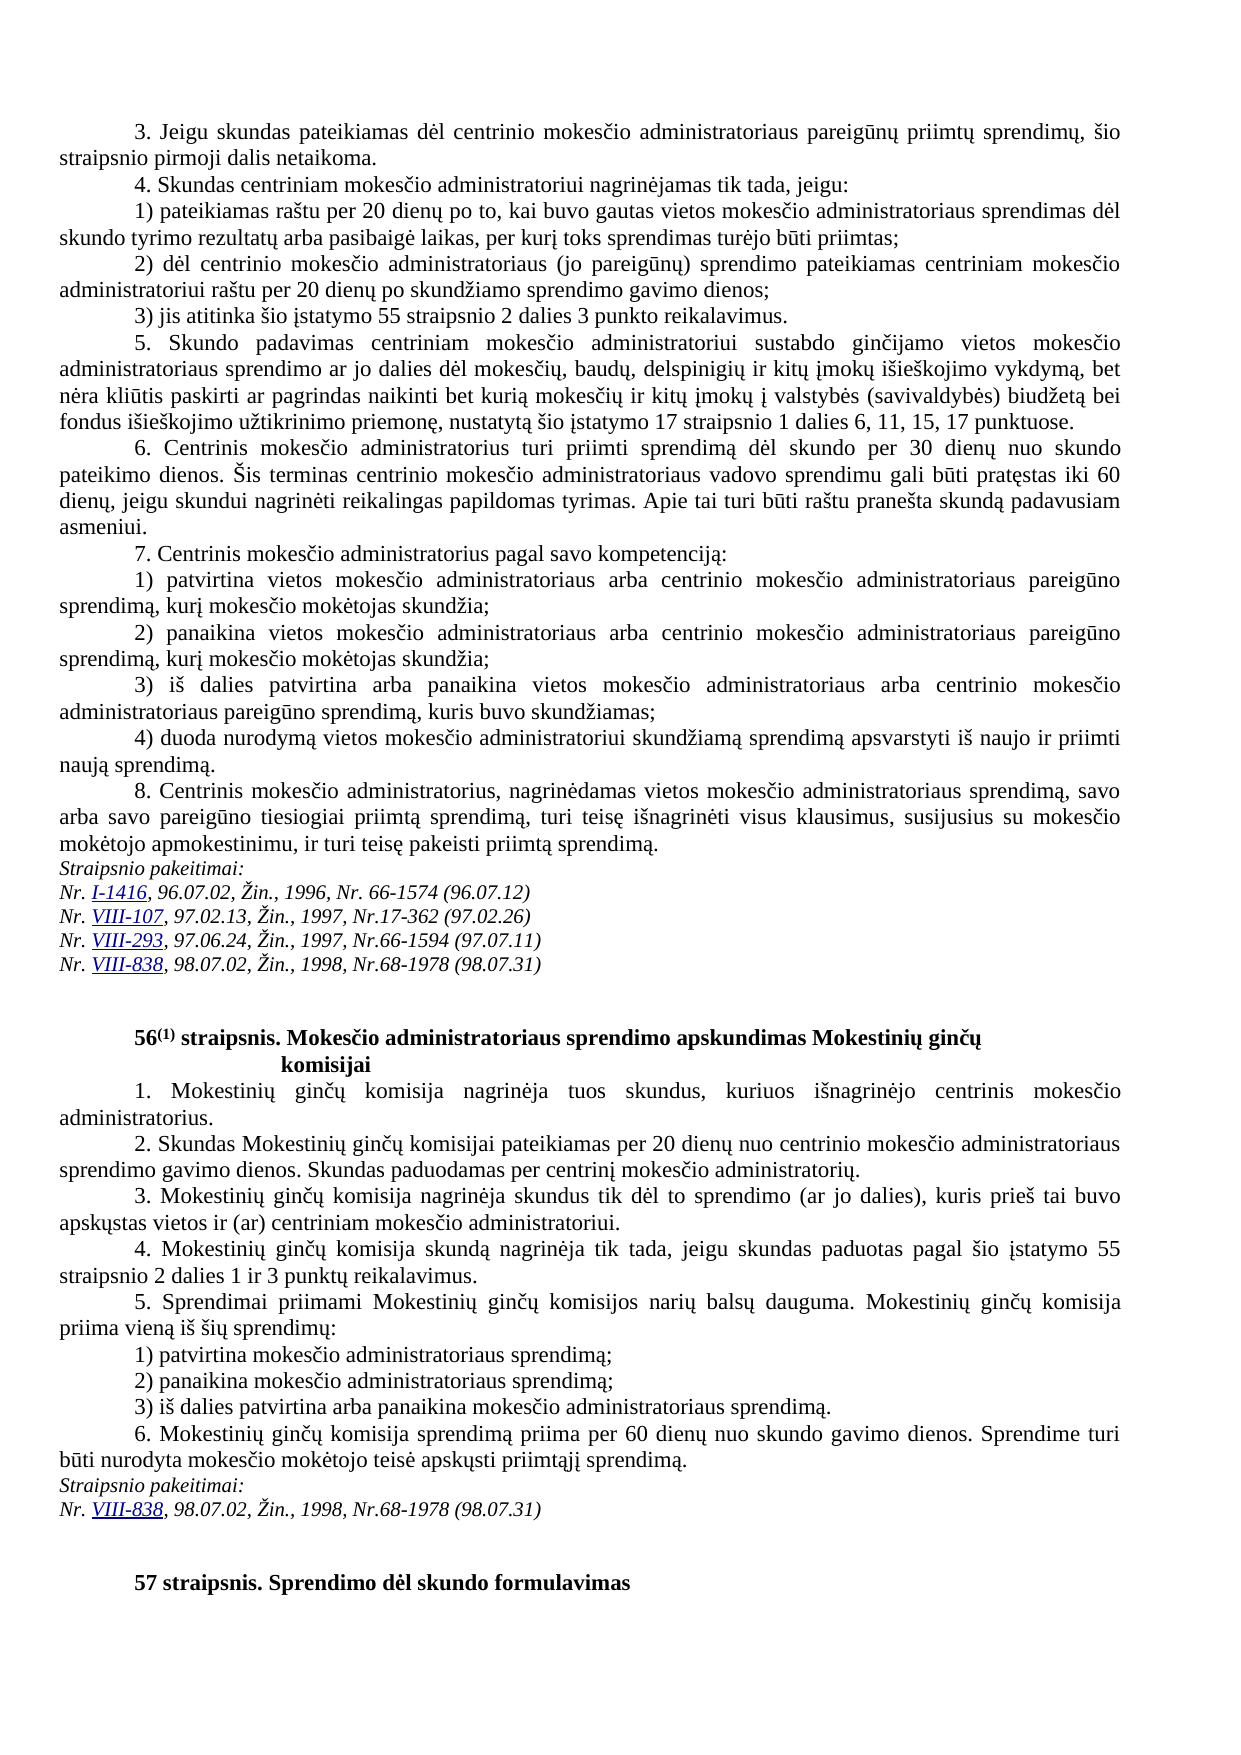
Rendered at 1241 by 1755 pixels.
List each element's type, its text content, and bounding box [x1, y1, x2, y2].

text 5. Sprendimai priimami Mokestinių ginčų komisijos narių balsų dauguma. Mokestinių ginčų komisija priima vieną iš šių sprendimų: [59, 1288, 1122, 1341]
text 8. Centrinis mokesčio administratorius, nagrinėdamas vietos mokesčio administratoriaus sprendimą, savo arba savo pareigūno tiesiogiai priimtą sprendimą, turi teisę išnagrinėti visus klausimus, susijusius su mokesčio mokėtojo apmokestinimu, ir turi teisę pakeisti priimtą sprendimą. [59, 777, 1122, 856]
text Nr. VIII-107, 97.02.13, Žin., 1997, Nr.17-362 (97.02.26) [59, 904, 1122, 928]
text 3) iš dalies patvirtina arba panaikina mokesčio administratoriaus sprendimą. [59, 1393, 1122, 1420]
text 1) pateikiamas raštu per 20 dienų po to, kai buvo gautas vietos mokesčio administratoriaus sprendimas dėl skundo tyrimo rezultatų arba pasibaigė laikas, per kurį toks sprendimas turėjo būti priimtas; [59, 197, 1122, 250]
text Nr. I-1416, 96.07.02, Žin., 1996, Nr. 66-1574 (96.07.12) [59, 880, 1122, 904]
text Nr. VIII-293, 97.06.24, Žin., 1997, Nr.66-1594 (97.07.11) [59, 928, 1122, 952]
text 3. Jeigu skundas pateikiamas dėl centrinio mokesčio administratoriaus pareigūnų priimtų sprendimų, šio straipsnio pirmoji dalis netaikoma. [59, 118, 1122, 171]
text Straipsnio pakeitimai: [59, 856, 1122, 880]
text Nr. VIII-838, 98.07.02, Žin., 1998, Nr.68-1978 (98.07.31) [59, 952, 1122, 976]
text 4. Mokestinių ginčų komisija skundą nagrinėja tik tada, jeigu skundas paduotas pagal šio įstatymo 55 straipsnio 2 dalies 1 ir 3 punktų reikalavimus. [59, 1235, 1122, 1288]
text 5. Skundo padavimas centriniam mokesčio administratoriui sustabdo ginčijamo vietos mokesčio administratoriaus sprendimo ar jo dalies dėl mokesčių, baudų, delspinigių ir kitų įmokų išieškojimo vykdymą, bet nėra kliūtis paskirti ar pagrindas naikinti bet kurią mokesčių ir kitų įmokų į valstybės (savivaldybės) biudžetą bei fondus išieškojimo užtikrinimo priemonę, nustatytą šio įstatymo 17 straipsnio 1 dalies 6, 11, 15, 17 punktuose. [59, 329, 1122, 434]
text komisijai [281, 1051, 1122, 1077]
text 6. Centrinis mokesčio administratorius turi priimti sprendimą dėl skundo per 30 dienų nuo skundo pateikimo dienos. Šis terminas centrinio mokesčio administratoriaus vadovo sprendimu gali būti pratęstas iki 60 dienų, jeigu skundui nagrinėti reikalingas papildomas tyrimas. Apie tai turi būti raštu pranešta skundą padavusiam asmeniui. [59, 434, 1122, 540]
text 56(1) straipsnis. Mokesčio administratoriaus sprendimo apskundimas Mokestinių ginčų [134, 1024, 1122, 1051]
text 4. Skundas centriniam mokesčio administratoriui nagrinėjamas tik tada, jeigu: [59, 171, 1122, 197]
text Straipsnio pakeitimai: [59, 1472, 1122, 1497]
text Nr. VIII-838, 98.07.02, Žin., 1998, Nr.68-1978 (98.07.31) [59, 1497, 1122, 1521]
text 3) jis atitinka šio įstatymo 55 straipsnio 2 dalies 3 punkto reikalavimus. [59, 303, 1122, 329]
text 2) panaikina mokesčio administratoriaus sprendimą; [59, 1367, 1122, 1393]
text 1) patvirtina vietos mokesčio administratoriaus arba centrinio mokesčio administratoriaus pareigūno sprendimą, kurį mokesčio mokėtojas skundžia; [59, 566, 1122, 619]
text 2) dėl centrinio mokesčio administratoriaus (jo pareigūnų) sprendimo pateikiamas centriniam mokesčio administratoriui raštu per 20 dienų po skundžiamo sprendimo gavimo dienos; [59, 250, 1122, 303]
text 57 straipsnis. Sprendimo dėl skundo formulavimas [59, 1569, 1122, 1595]
text 1) patvirtina mokesčio administratoriaus sprendimą; [59, 1341, 1122, 1367]
text 6. Mokestinių ginčų komisija sprendimą priima per 60 dienų nuo skundo gavimo dienos. Sprendime turi būti nurodyta mokesčio mokėtojo teisė apskųsti priimtąjį sprendimą. [59, 1420, 1122, 1472]
text 1. Mokestinių ginčų komisija nagrinėja tuos skundus, kuriuos išnagrinėjo centrinis mokesčio administratorius. [59, 1077, 1122, 1130]
text 3. Mokestinių ginčų komisija nagrinėja skundus tik dėl to sprendimo (ar jo dalies), kuris prieš tai buvo apskųstas vietos ir (ar) centriniam mokesčio administratoriui. [59, 1183, 1122, 1235]
text 4) duoda nurodymą vietos mokesčio administratoriui skundžiamą sprendimą apsvarstyti iš naujo ir priimti naują sprendimą. [59, 724, 1122, 777]
text 7. Centrinis mokesčio administratorius pagal savo kompetenciją: [59, 540, 1122, 566]
text 2. Skundas Mokestinių ginčų komisijai pateikiamas per 20 dienų nuo centrinio mokesčio administratoriaus sprendimo gavimo dienos. Skundas paduodamas per centrinį mokesčio administratorių. [59, 1130, 1122, 1183]
text 3) iš dalies patvirtina arba panaikina vietos mokesčio administratoriaus arba centrinio mokesčio administratoriaus pareigūno sprendimą, kuris buvo skundžiamas; [59, 672, 1122, 724]
text 2) panaikina vietos mokesčio administratoriaus arba centrinio mokesčio administratoriaus pareigūno sprendimą, kurį mokesčio mokėtojas skundžia; [59, 619, 1122, 672]
